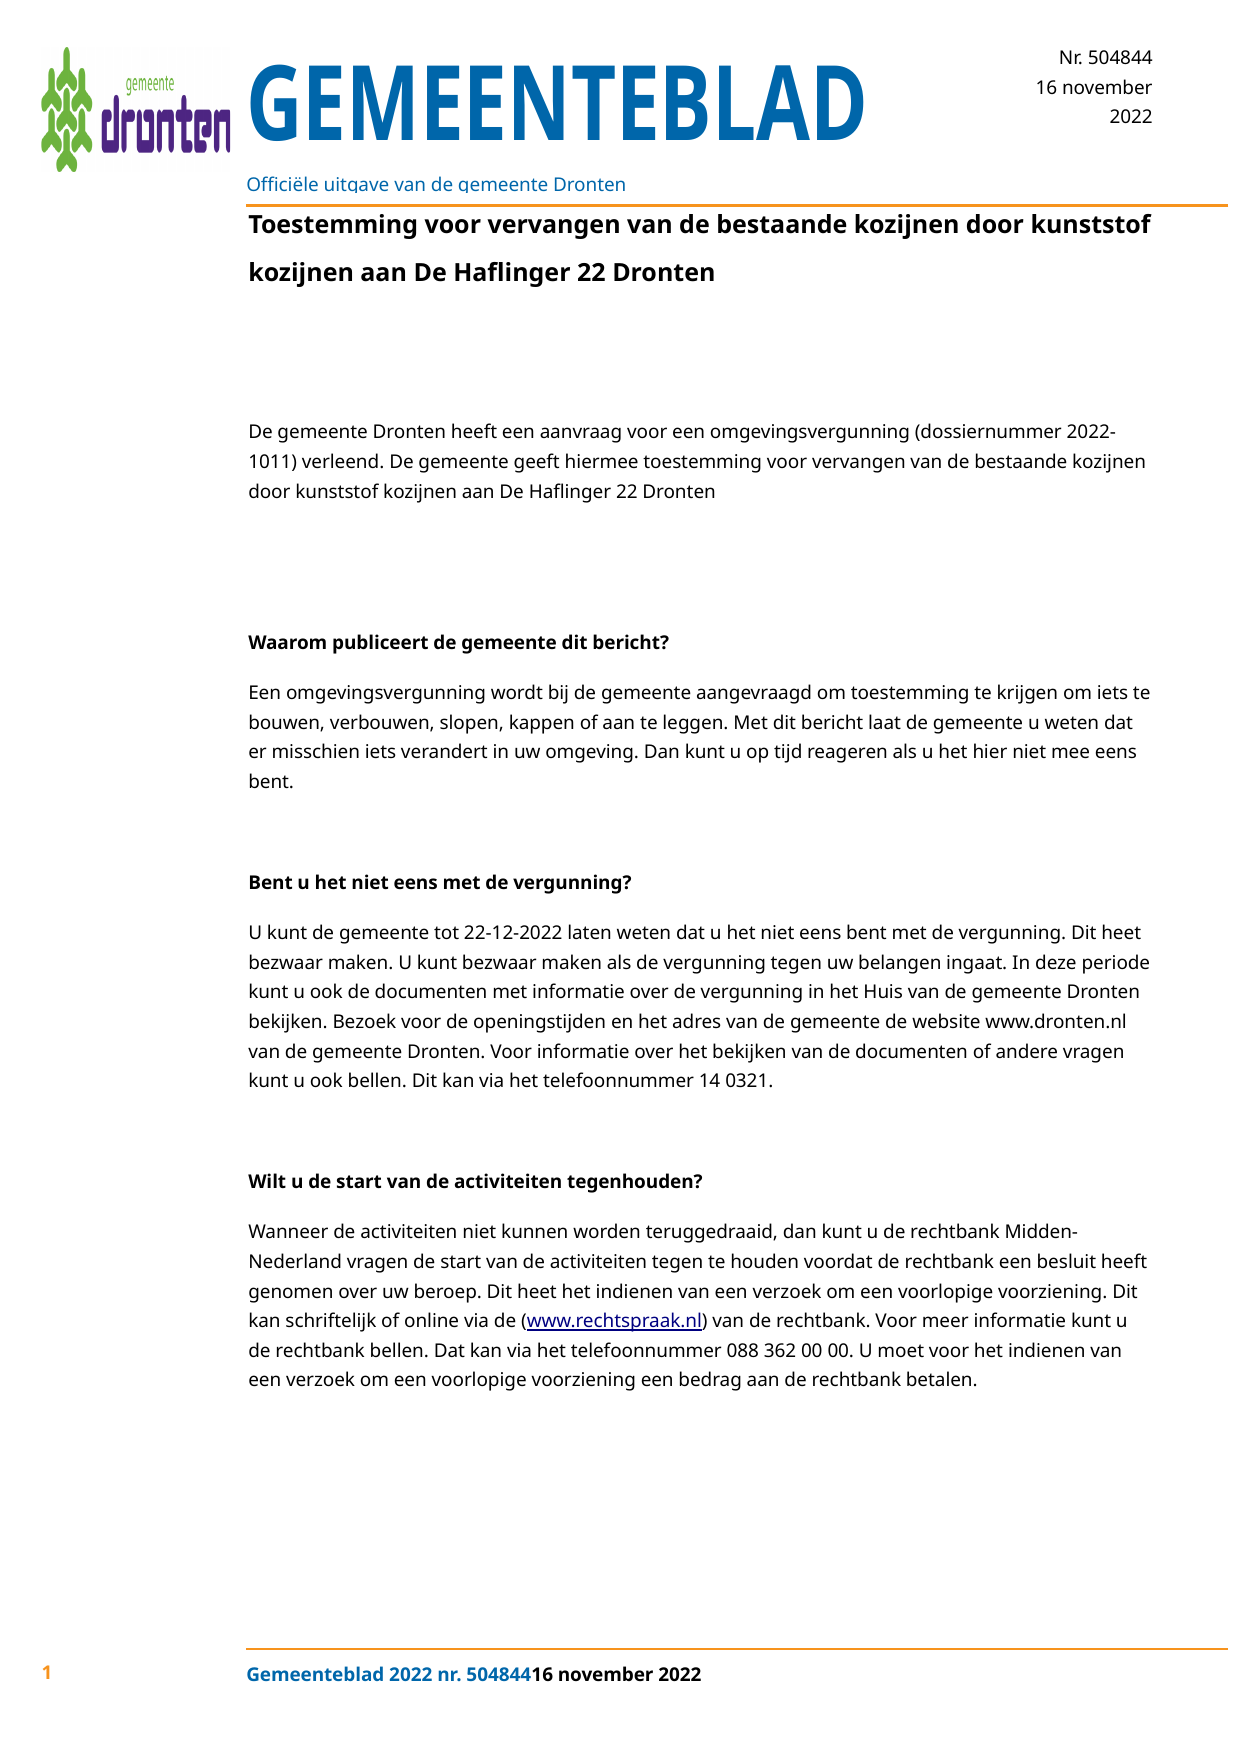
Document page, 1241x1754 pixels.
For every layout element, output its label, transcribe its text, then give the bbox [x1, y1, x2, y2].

text Een omgevingsvergunning wordt bij de gemeente aangevraagd om toestemming te krijgen om iets te bouwen, verbouwen, slopen, kappen of aan te leggen. Met dit bericht laat de gemeente u weten dat er misschien iets verandert in uw omgeving. Dan kunt u op tijd reageren als u het hier niet mee eens bent. [248, 679, 1152, 794]
text Bent u het niet eens met de vergunning? [248, 869, 1152, 895]
text Wanneer de activiteiten niet kunnen worden teruggedraaid, dan kunt u de rechtbank Midden-Nederland vragen de start van de activiteiten tegen te houden voordat de rechtbank een besluit heeft genomen over uw beroep. Dit heet het indienen van een verzoek om een voorlopige voorziening. Dit kan schriftelijk of online via de (www.rechtspraak.nl) van de rechtbank. Voor meer informatie kunt u de rechtbank bellen. Dat kan via het telefoonnummer 088 362 00 00. U moet voor het indienen van een verzoek om een voorlopige voorziening een bedrag aan de rechtbank betalen. [248, 1219, 1152, 1392]
text De gemeente Dronten heeft een aanvraag voor een omgevingsvergunning (dossiernummer 2022-1011) verleend. De gemeente geeft hiermee toestemming voor vervangen van de bestaande kozijnen door kunststof kozijnen aan De Haflinger 22 Dronten [248, 419, 1152, 504]
text U kunt de gemeente tot 22-12-2022 laten weten dat u het niet eens bent met de vergunning. Dit heet bezwaar maken. U kunt bezwaar maken als de vergunning tegen uw belangen ingaat. In deze periode kunt u ook de documenten met informatie over de vergunning in het Huis van de gemeente Dronten bekijken. Bezoek voor de openingstijden en het adres van de gemeente de website www.dronten.nl van de gemeente Dronten. Voor informatie over het bekijken van de documenten of andere vragen kunt u ook bellen. Dit kan via het telefoonnummer 14 0321. [248, 919, 1152, 1093]
text Waarom publiceert de gemeente dit bericht? [248, 629, 1152, 655]
text Wilt u de start van de activiteiten tegenhouden? [248, 1168, 1152, 1194]
text Toestemming voor vervangen van de bestaande kozijnen door kunststof kozijnen aan De Haflinger 22 Dronten [248, 207, 1152, 288]
picture [41, 47, 231, 172]
